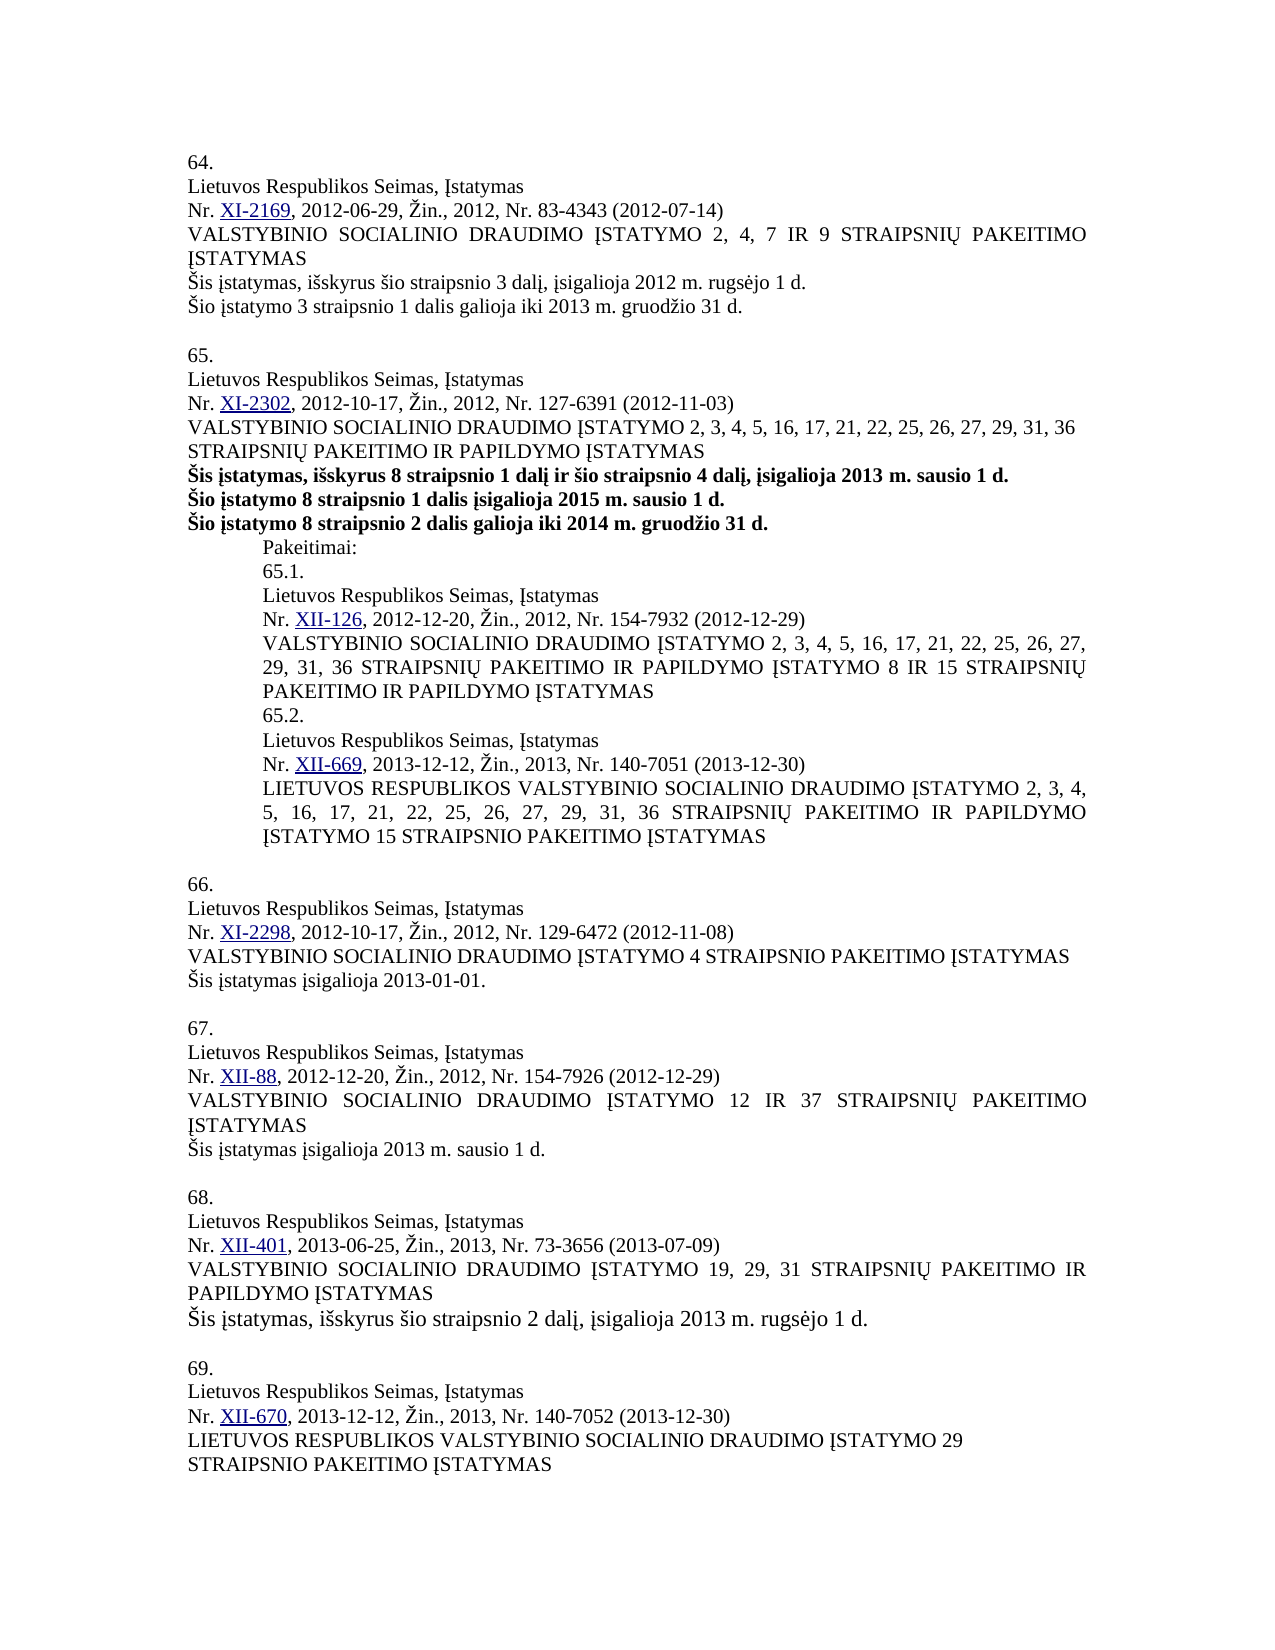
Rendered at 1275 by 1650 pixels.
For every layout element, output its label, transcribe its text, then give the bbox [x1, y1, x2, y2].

text VALSTYBINIO SOCIALINIO DRAUDIMO ĮSTATYMO 2, 4, 7 IR 9 STRAIPSNIŲ PAKEITIMO ĮSTATYMAS [187, 222, 1087, 270]
text Lietuvos Respublikos Seimas, Įstatymas [187, 583, 1087, 607]
text Nr. XI-2298, 2012-10-17, Žin., 2012, Nr. 129-6472 (2012-11-08) [187, 920, 1087, 944]
text Lietuvos Respublikos Seimas, Įstatymas [187, 896, 1087, 920]
text Šio įstatymo 8 straipsnio 2 dalis galioja iki 2014 m. gruodžio 31 d. [187, 511, 1076, 535]
text Lietuvos Respublikos Seimas, Įstatymas [187, 174, 1087, 198]
text 65.2. [187, 703, 1087, 727]
text Nr. XI-2169, 2012-06-29, Žin., 2012, Nr. 83-4343 (2012-07-14) [187, 198, 1087, 222]
text 64. [187, 150, 1087, 174]
text Šis įstatymas, išskyrus šio straipsnio 3 dalį, įsigalioja 2012 m. rugsėjo 1 d. [187, 270, 1087, 294]
text Šis įstatymas įsigalioja 2013-01-01. [187, 968, 1087, 992]
text VALSTYBINIO SOCIALINIO DRAUDIMO ĮSTATYMO 19, 29, 31 STRAIPSNIŲ PAKEITIMO IR PAPILDYMO ĮSTATYMAS [187, 1257, 1087, 1305]
text 65.1. [187, 559, 1087, 583]
text 66. [187, 872, 1087, 896]
text Lietuvos Respublikos Seimas, Įstatymas [187, 1209, 1087, 1233]
text VALSTYBINIO SOCIALINIO DRAUDIMO ĮSTATYMO 2, 3, 4, 5, 16, 17, 21, 22, 25, 26, 27, 29, 31, 36 STRAIPSNIŲ PAKEITIMO IR PAPILDYMO ĮSTATYMO 8 IR 15 STRAIPSNIŲ PAKEITIMO IR PAPILDYMO ĮSTATYMAS [262, 631, 1087, 703]
text Nr. XII-88, 2012-12-20, Žin., 2012, Nr. 154-7926 (2012-12-29) [187, 1064, 1087, 1088]
text Šio įstatymo 8 straipsnio 1 dalis įsigalioja 2015 m. sausio 1 d. [187, 487, 1076, 511]
text Šis įstatymas, išskyrus 8 straipsnio 1 dalį ir šio straipsnio 4 dalį, įsigalioja 2013 m. sausio 1 d. [187, 463, 1076, 487]
text LIETUVOS RESPUBLIKOS VALSTYBINIO SOCIALINIO DRAUDIMO ĮSTATYMO 29 STRAIPSNIO PAKEITIMO ĮSTATYMAS [187, 1428, 1087, 1476]
text 65. [187, 342, 1087, 367]
text Nr. XI-2302, 2012-10-17, Žin., 2012, Nr. 127-6391 (2012-11-03) [187, 391, 1087, 415]
text Nr. XII-670, 2013-12-12, Žin., 2013, Nr. 140-7052 (2013-12-30) [187, 1403, 1087, 1428]
text Lietuvos Respublikos Seimas, Įstatymas [187, 727, 1087, 752]
text Lietuvos Respublikos Seimas, Įstatymas [187, 367, 1087, 391]
text Šis įstatymas, išskyrus šio straipsnio 2 dalį, įsigalioja 2013 m. rugsėjo 1 d. [187, 1305, 1087, 1331]
text Pakeitimai: [187, 535, 1087, 559]
text 68. [187, 1185, 1087, 1209]
text 67. [187, 1016, 1087, 1040]
text LIETUVOS RESPUBLIKOS VALSTYBINIO SOCIALINIO DRAUDIMO ĮSTATYMO 2, 3, 4, 5, 16, 17, 21, 22, 25, 26, 27, 29, 31, 36 STRAIPSNIŲ PAKEITIMO IR PAPILDYMO ĮSTATYMO 15 STRAIPSNIO PAKEITIMO ĮSTATYMAS [262, 776, 1087, 848]
text 69. [187, 1355, 1087, 1379]
text Šio įstatymo 3 straipsnio 1 dalis galioja iki 2013 m. gruodžio 31 d. [187, 294, 1088, 318]
text VALSTYBINIO SOCIALINIO DRAUDIMO ĮSTATYMO 4 STRAIPSNIO PAKEITIMO ĮSTATYMAS [187, 944, 1087, 968]
text VALSTYBINIO SOCIALINIO DRAUDIMO ĮSTATYMO 12 IR 37 STRAIPSNIŲ PAKEITIMO ĮSTATYMAS [187, 1088, 1087, 1137]
text Šis įstatymas įsigalioja 2013 m. sausio 1 d. [187, 1137, 1088, 1161]
text Nr. XII-401, 2013-06-25, Žin., 2013, Nr. 73-3656 (2013-07-09) [187, 1233, 1087, 1257]
text VALSTYBINIO SOCIALINIO DRAUDIMO ĮSTATYMO 2, 3, 4, 5, 16, 17, 21, 22, 25, 26, 27, 29, 31, 36 STRAIPSNIŲ PAKEITIMO IR PAPILDYMO ĮSTATYMAS [187, 415, 1087, 463]
text Lietuvos Respublikos Seimas, Įstatymas [187, 1379, 1087, 1403]
text Nr. XII-669, 2013-12-12, Žin., 2013, Nr. 140-7051 (2013-12-30) [187, 752, 1087, 776]
text Lietuvos Respublikos Seimas, Įstatymas [187, 1040, 1087, 1064]
text Nr. XII-126, 2012-12-20, Žin., 2012, Nr. 154-7932 (2012-12-29) [187, 607, 1087, 631]
